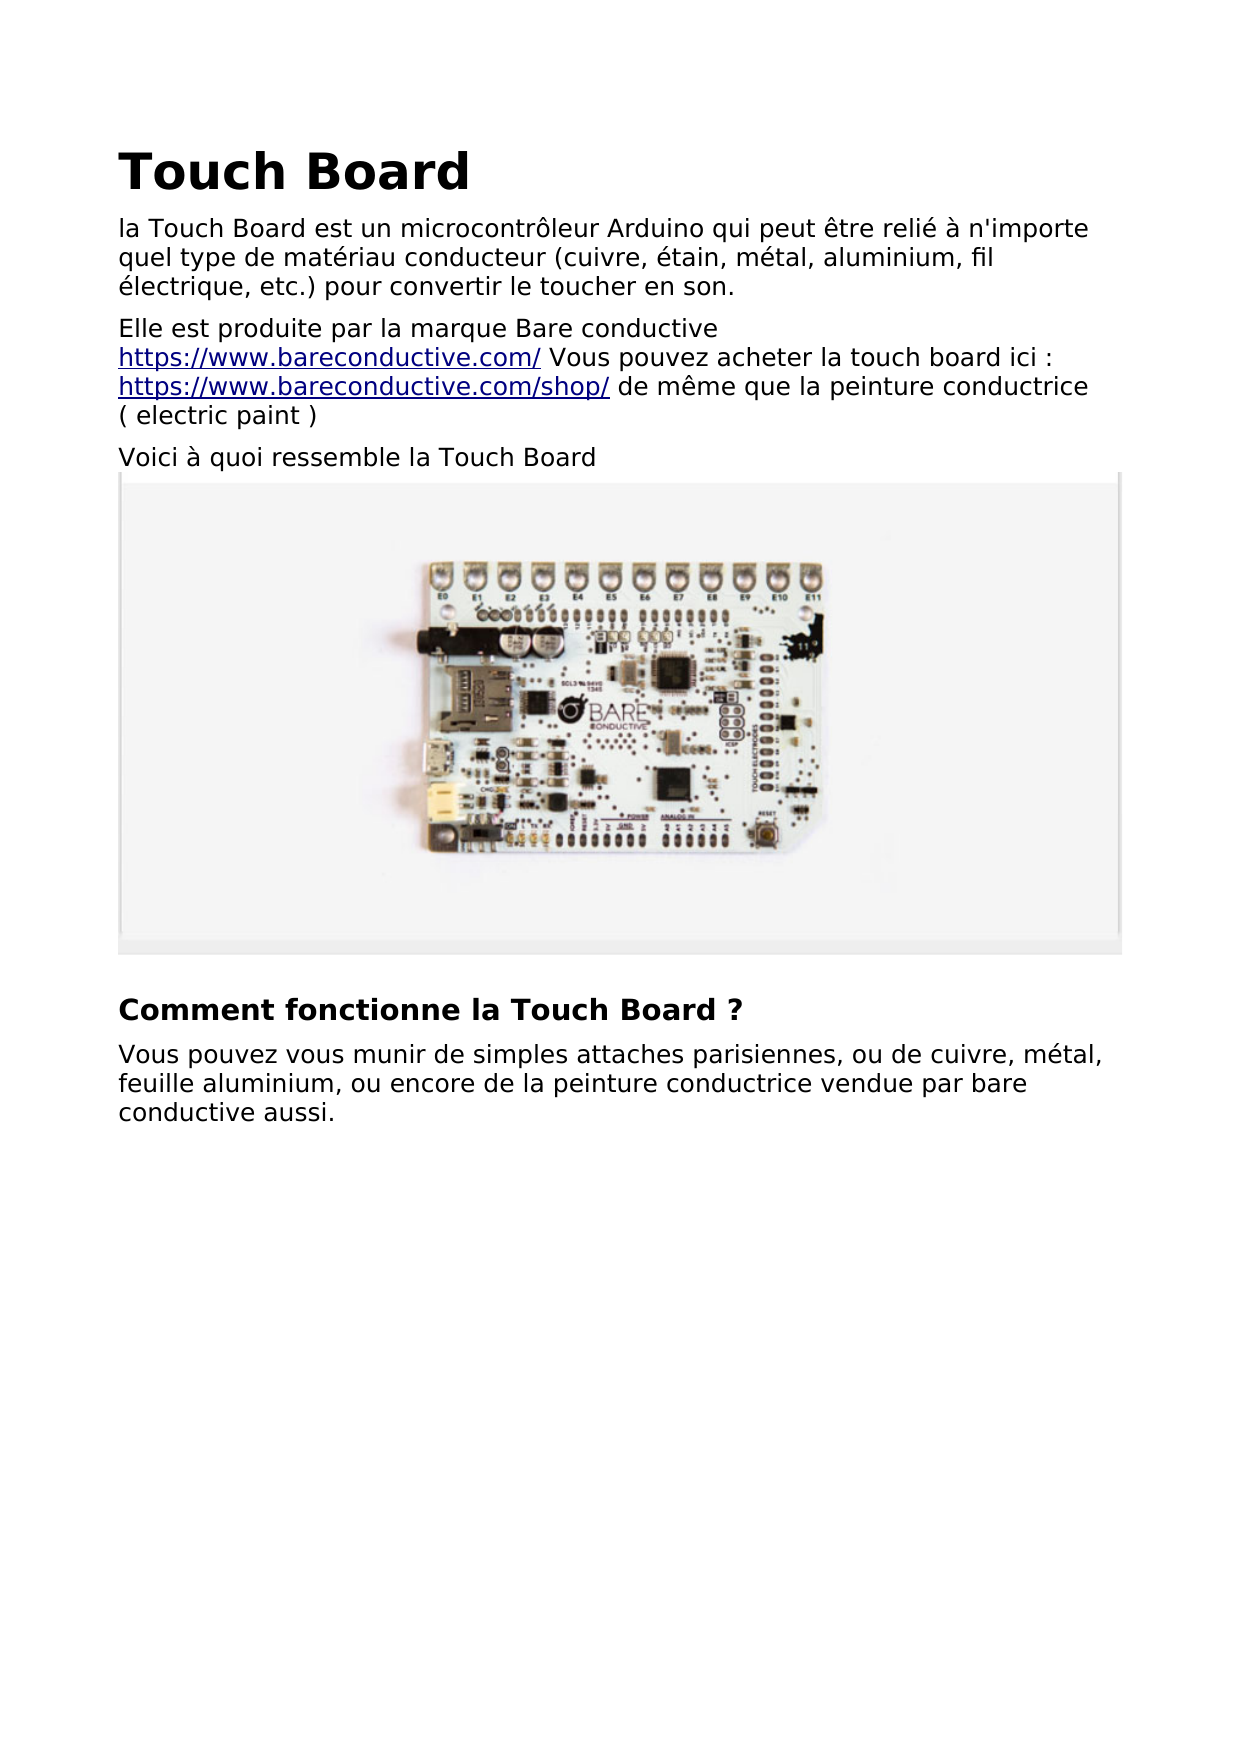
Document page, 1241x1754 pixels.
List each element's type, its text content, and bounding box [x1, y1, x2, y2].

picture [118, 472, 1123, 956]
subtitle Comment fonctionne la Touch Board ? [118, 993, 1122, 1027]
text Voici à quoi ressemble la Touch Board [118, 443, 1122, 472]
text la Touch Board est un microcontrôleur Arduino qui peut être relié à n'importe quel type de matériau conducteur (cuivre, étain, métal, aluminium, fil électrique, etc.) pour convertir le toucher en son. [118, 214, 1122, 301]
text Elle est produite par la marque Bare conductive https://www.bareconductive.com/ Vous pouvez acheter la touch board ici : https://www.bareconductive.com/shop/ de même que la peinture conductrice ( electric paint ) [118, 314, 1122, 431]
text Vous pouvez vous munir de simples attaches parisiennes, ou de cuivre, métal, feuille aluminium, ou encore de la peinture conductrice vendue par bare conductive aussi. [118, 1040, 1122, 1127]
subtitle Touch Board [118, 143, 1122, 201]
